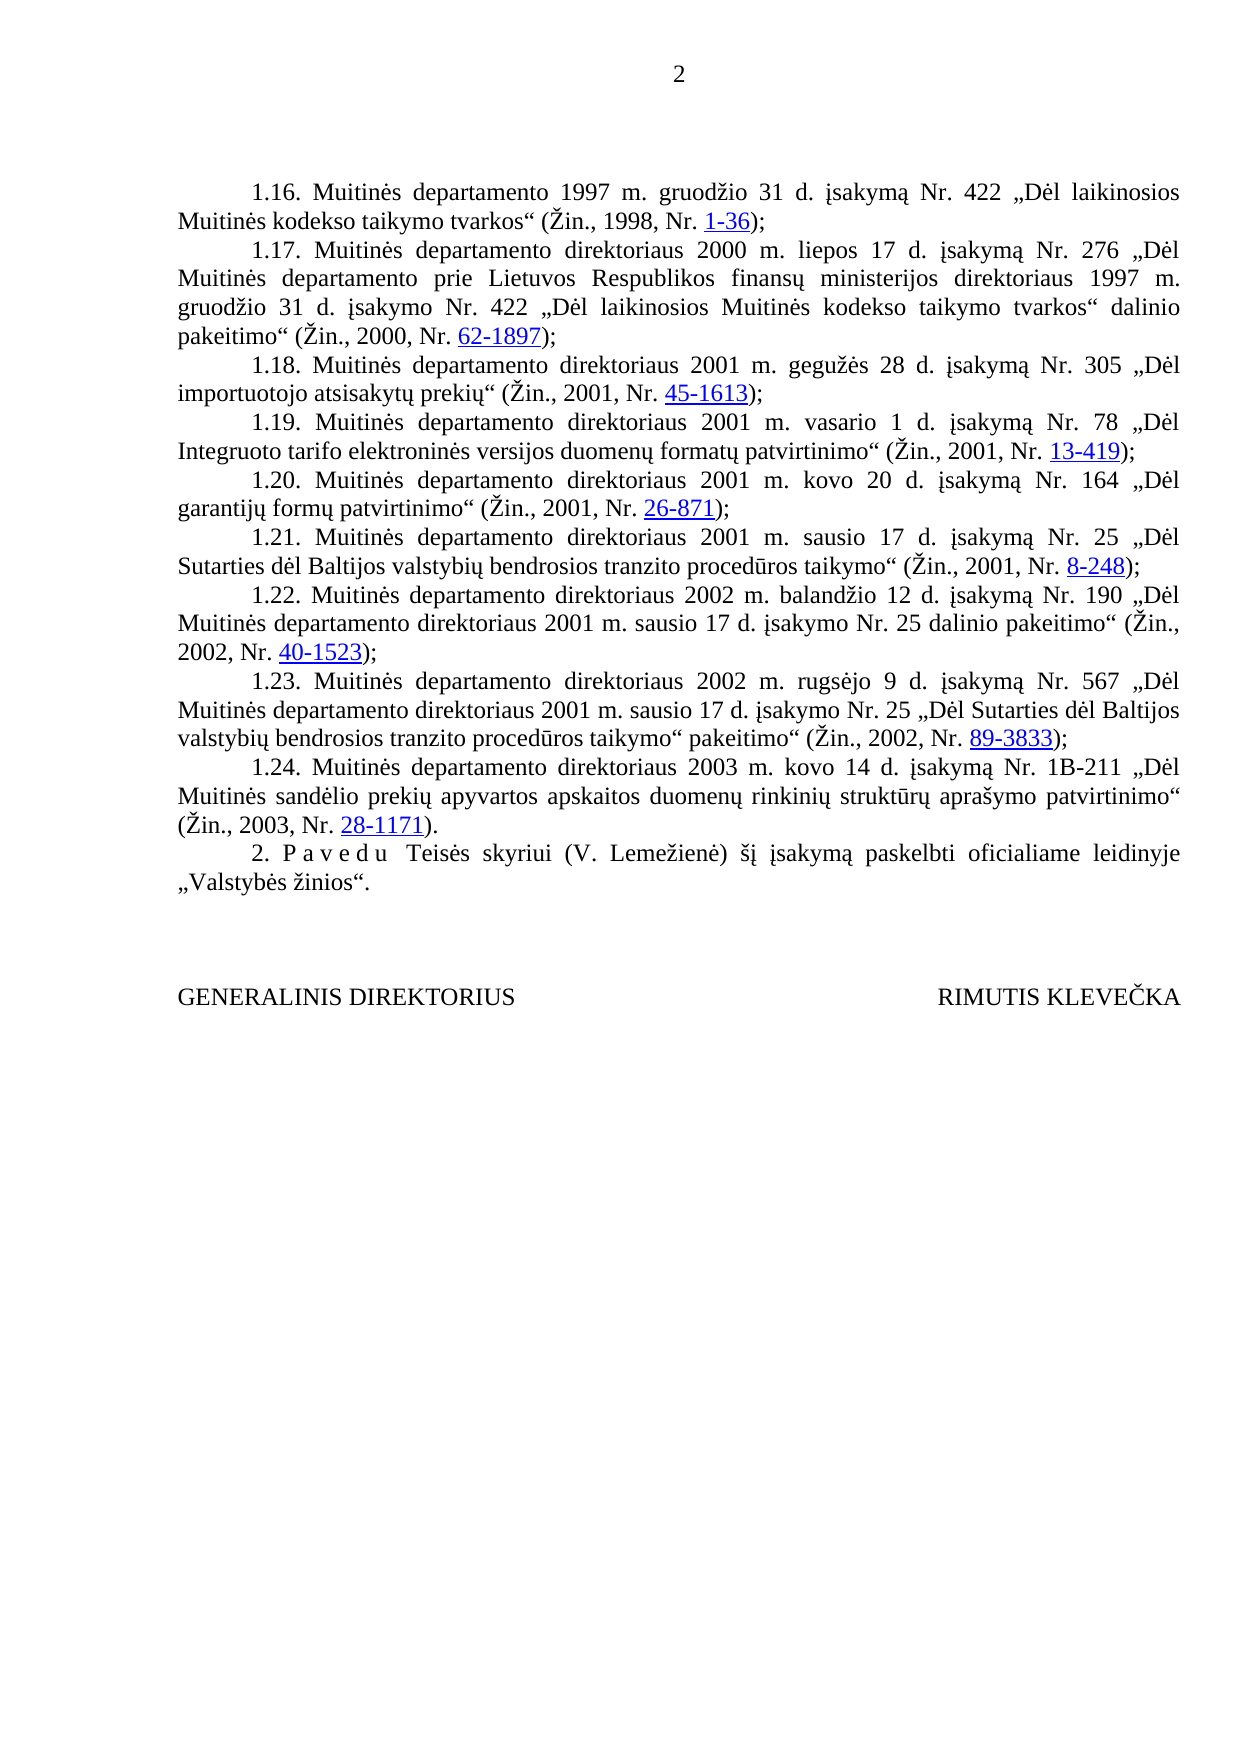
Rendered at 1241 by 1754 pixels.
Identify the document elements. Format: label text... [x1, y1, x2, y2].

text GENERALINIS DIREKTORIUS RIMUTIS KLEVEČKA [177, 982, 1181, 1011]
text 1.16. Muitinės departamento 1997 m. gruodžio 31 d. įsakymą Nr. 422 „Dėl laikinosios Muitinės kodekso taikymo tvarkos“ (Žin., 1998, Nr. 1-36); [177, 177, 1181, 235]
text 1.23. Muitinės departamento direktoriaus 2002 m. rugsėjo 9 d. įsakymą Nr. 567 „Dėl Muitinės departamento direktoriaus 2001 m. sausio 17 d. įsakymo Nr. 25 „Dėl Sutarties dėl Baltijos valstybių bendrosios tranzito procedūros taikymo“ pakeitimo“ (Žin., 2002, Nr. 89-3833); [177, 666, 1181, 752]
text 1.20. Muitinės departamento direktoriaus 2001 m. kovo 20 d. įsakymą Nr. 164 „Dėl garantijų formų patvirtinimo“ (Žin., 2001, Nr. 26-871); [177, 465, 1181, 522]
text 1.18. Muitinės departamento direktoriaus 2001 m. gegužės 28 d. įsakymą Nr. 305 „Dėl importuotojo atsisakytų prekių“ (Žin., 2001, Nr. 45-1613); [177, 350, 1181, 407]
text 2. Pavedu Teisės skyriui (V. Lemežienė) šį įsakymą paskelbti oficialiame leidinyje „Valstybės žinios“. [177, 838, 1181, 896]
text 1.19. Muitinės departamento direktoriaus 2001 m. vasario 1 d. įsakymą Nr. 78 „Dėl Integruoto tarifo elektroninės versijos duomenų formatų patvirtinimo“ (Žin., 2001, Nr. 13-419); [177, 407, 1181, 465]
text 1.24. Muitinės departamento direktoriaus 2003 m. kovo 14 d. įsakymą Nr. 1B-211 „Dėl Muitinės sandėlio prekių apyvartos apskaitos duomenų rinkinių struktūrų aprašymo patvirtinimo“ (Žin., 2003, Nr. 28-1171). [177, 752, 1181, 838]
text 1.22. Muitinės departamento direktoriaus 2002 m. balandžio 12 d. įsakymą Nr. 190 „Dėl Muitinės departamento direktoriaus 2001 m. sausio 17 d. įsakymo Nr. 25 dalinio pakeitimo“ (Žin., 2002, Nr. 40-1523); [177, 580, 1181, 666]
text 1.17. Muitinės departamento direktoriaus 2000 m. liepos 17 d. įsakymą Nr. 276 „Dėl Muitinės departamento prie Lietuvos Respublikos finansų ministerijos direktoriaus 1997 m. gruodžio 31 d. įsakymo Nr. 422 „Dėl laikinosios Muitinės kodekso taikymo tvarkos“ dalinio pakeitimo“ (Žin., 2000, Nr. 62-1897); [177, 235, 1181, 350]
text 1.21. Muitinės departamento direktoriaus 2001 m. sausio 17 d. įsakymą Nr. 25 „Dėl Sutarties dėl Baltijos valstybių bendrosios tranzito procedūros taikymo“ (Žin., 2001, Nr. 8-248); [177, 522, 1181, 580]
